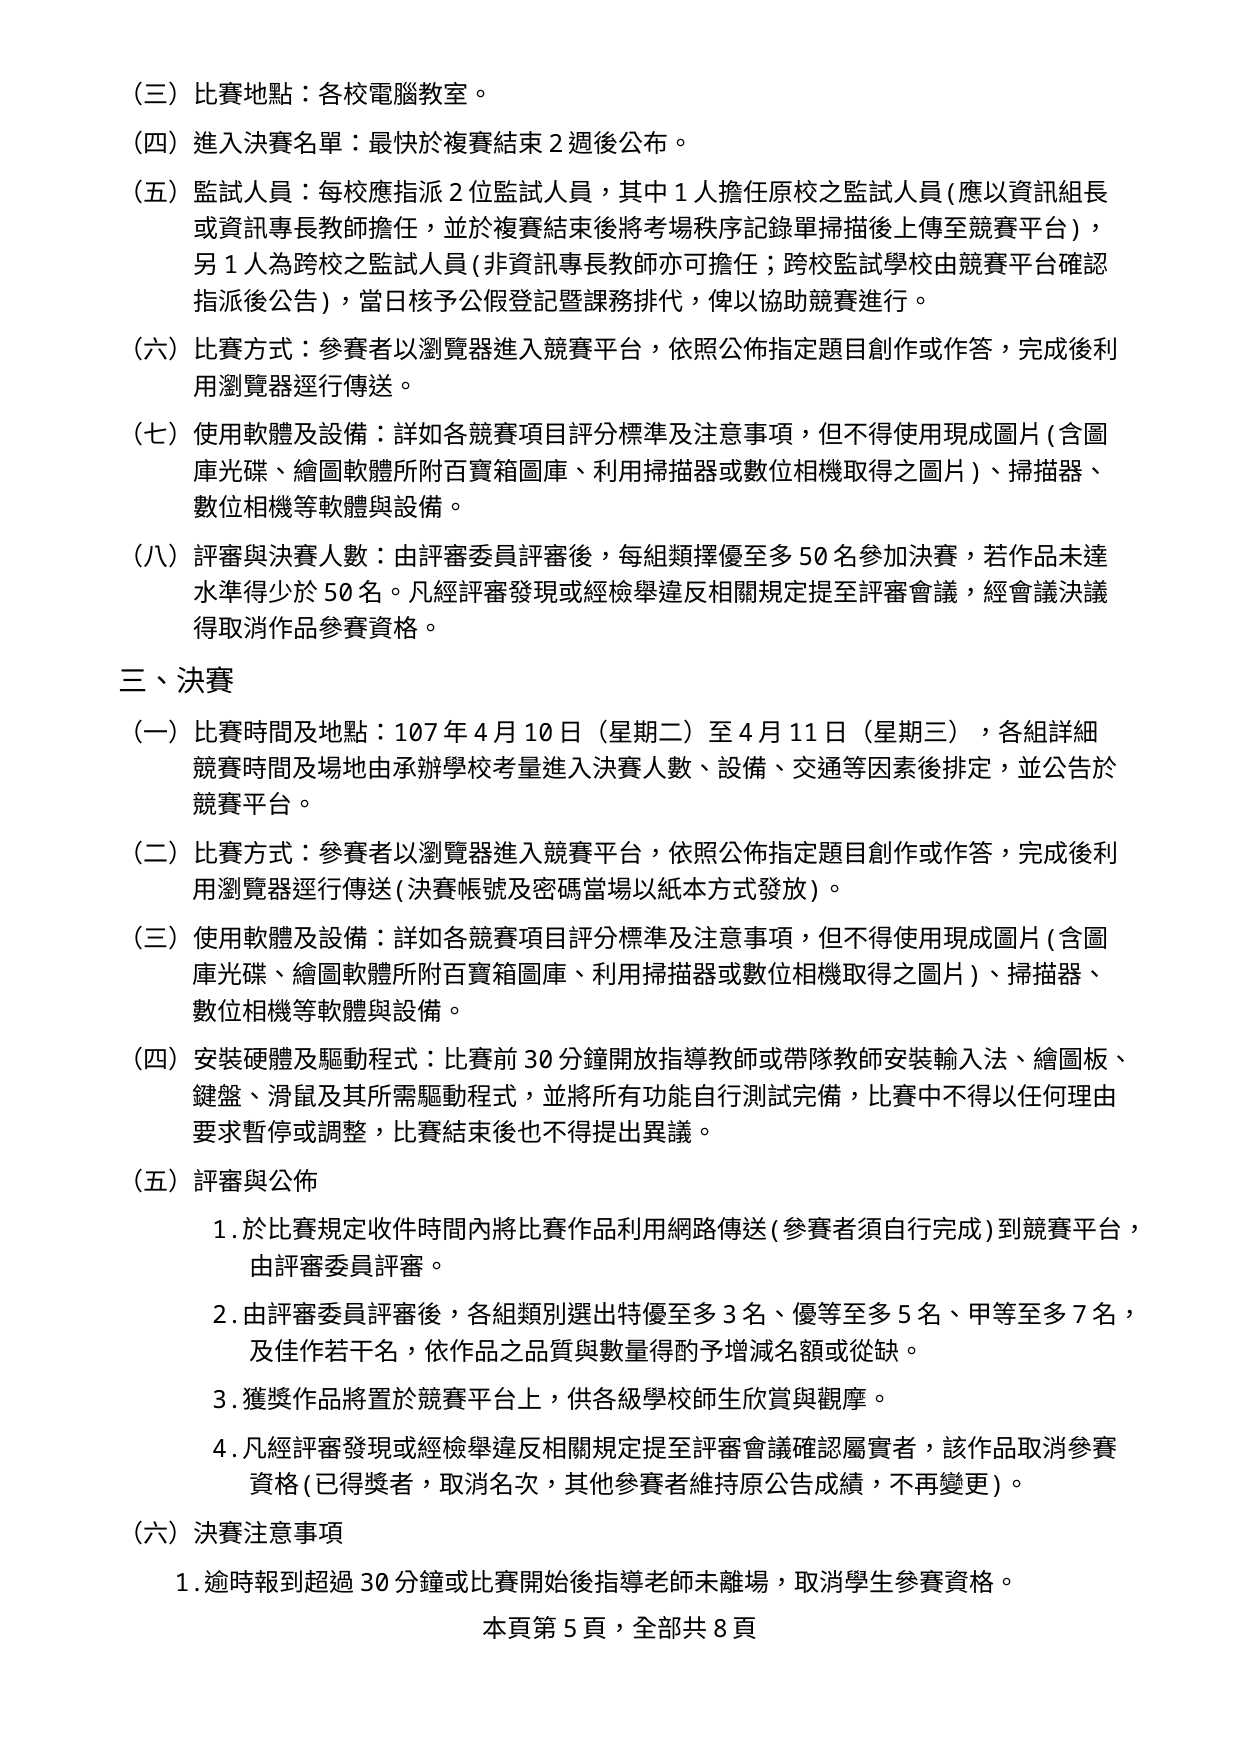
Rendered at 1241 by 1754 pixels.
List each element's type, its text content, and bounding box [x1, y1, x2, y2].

text （八）評審與決賽人數：由評審委員評審後，每組類擇優至多50名參加決賽，若作品未達水準得少於50名。凡經評審發現或經檢舉違反相關規定提至評審會議，經會議決議得取消作品參賽資格。 [118, 536, 1122, 645]
text （七）使用軟體及設備：詳如各競賽項目評分標準及注意事項，但不得使用現成圖片(含圖庫光碟、繪圖軟體所附百寶箱圖庫、利用掃描器或數位相機取得之圖片)、掃描器、數位相機等軟體與設備。 [118, 415, 1122, 524]
text （三）比賽地點：各校電腦教室。 [118, 75, 1122, 111]
list 於比賽規定收件時間內將比賽作品利用網路傳送(參賽者須自行完成)到競賽平台，由評審委員評審。 [174, 1210, 1122, 1282]
text （五）監試人員：每校應指派2位監試人員，其中1人擔任原校之監試人員(應以資訊組長或資訊專長教師擔任，並於複賽結束後將考場秩序記錄單掃描後上傳至競賽平台)，另1人為跨校之監試人員(非資訊專長教師亦可擔任；跨校監試學校由競賽平台確認指派後公告)，當日核予公假登記暨課務排代，俾以協助競賽進行。 [118, 172, 1122, 317]
text （二）比賽方式：參賽者以瀏覽器進入競賽平台，依照公佈指定題目創作或作答，完成後利用瀏覽器逕行傳送(決賽帳號及密碼當場以紙本方式發放)。 [118, 833, 1122, 906]
text （四）進入決賽名單：最快於複賽結束2週後公布。 [118, 124, 1122, 160]
text （五）評審與公佈 [118, 1161, 1122, 1197]
list 凡經評審發現或經檢舉違反相關規定提至評審會議確認屬實者，該作品取消參賽資格(已得獎者，取消名次，其他參賽者維持原公告成績，不再變更)。 [174, 1428, 1122, 1501]
text 1.逾時報到超過30分鐘或比賽開始後指導老師未離場，取消學生參賽資格。 [174, 1562, 1122, 1598]
text （一）比賽時間及地點：107年4月10日（星期二）至4月11日（星期三），各組詳細競賽時間及場地由承辦學校考量進入決賽人數、設備、交通等因素後排定，並公告於競賽平台。 [118, 712, 1122, 821]
text （六）決賽注意事項 [118, 1513, 1122, 1550]
list 獲獎作品將置於競賽平台上，供各級學校師生欣賞與觀摩。 [174, 1380, 1122, 1416]
text （三）使用軟體及設備：詳如各競賽項目評分標準及注意事項，但不得使用現成圖片(含圖庫光碟、繪圖軟體所附百寶箱圖庫、利用掃描器或數位相機取得之圖片)、掃描器、數位相機等軟體與設備。 [118, 918, 1122, 1027]
list 由評審委員評審後，各組類別選出特優至多3名、優等至多5名、甲等至多7名，及佳作若干名，依作品之品質與數量得酌予增減名額或從缺。 [174, 1295, 1122, 1367]
text （六）比賽方式：參賽者以瀏覽器進入競賽平台，依照公佈指定題目創作或作答，完成後利用瀏覽器逕行傳送。 [118, 330, 1122, 402]
text （四）安裝硬體及驅動程式：比賽前30分鐘開放指導教師或帶隊教師安裝輸入法、繪圖板、鍵盤、滑鼠及其所需驅動程式，並將所有功能自行測試完備，比賽中不得以任何理由要求暫停或調整，比賽結束後也不得提出異議。 [118, 1040, 1122, 1148]
text 三、決賽 [118, 657, 1122, 700]
